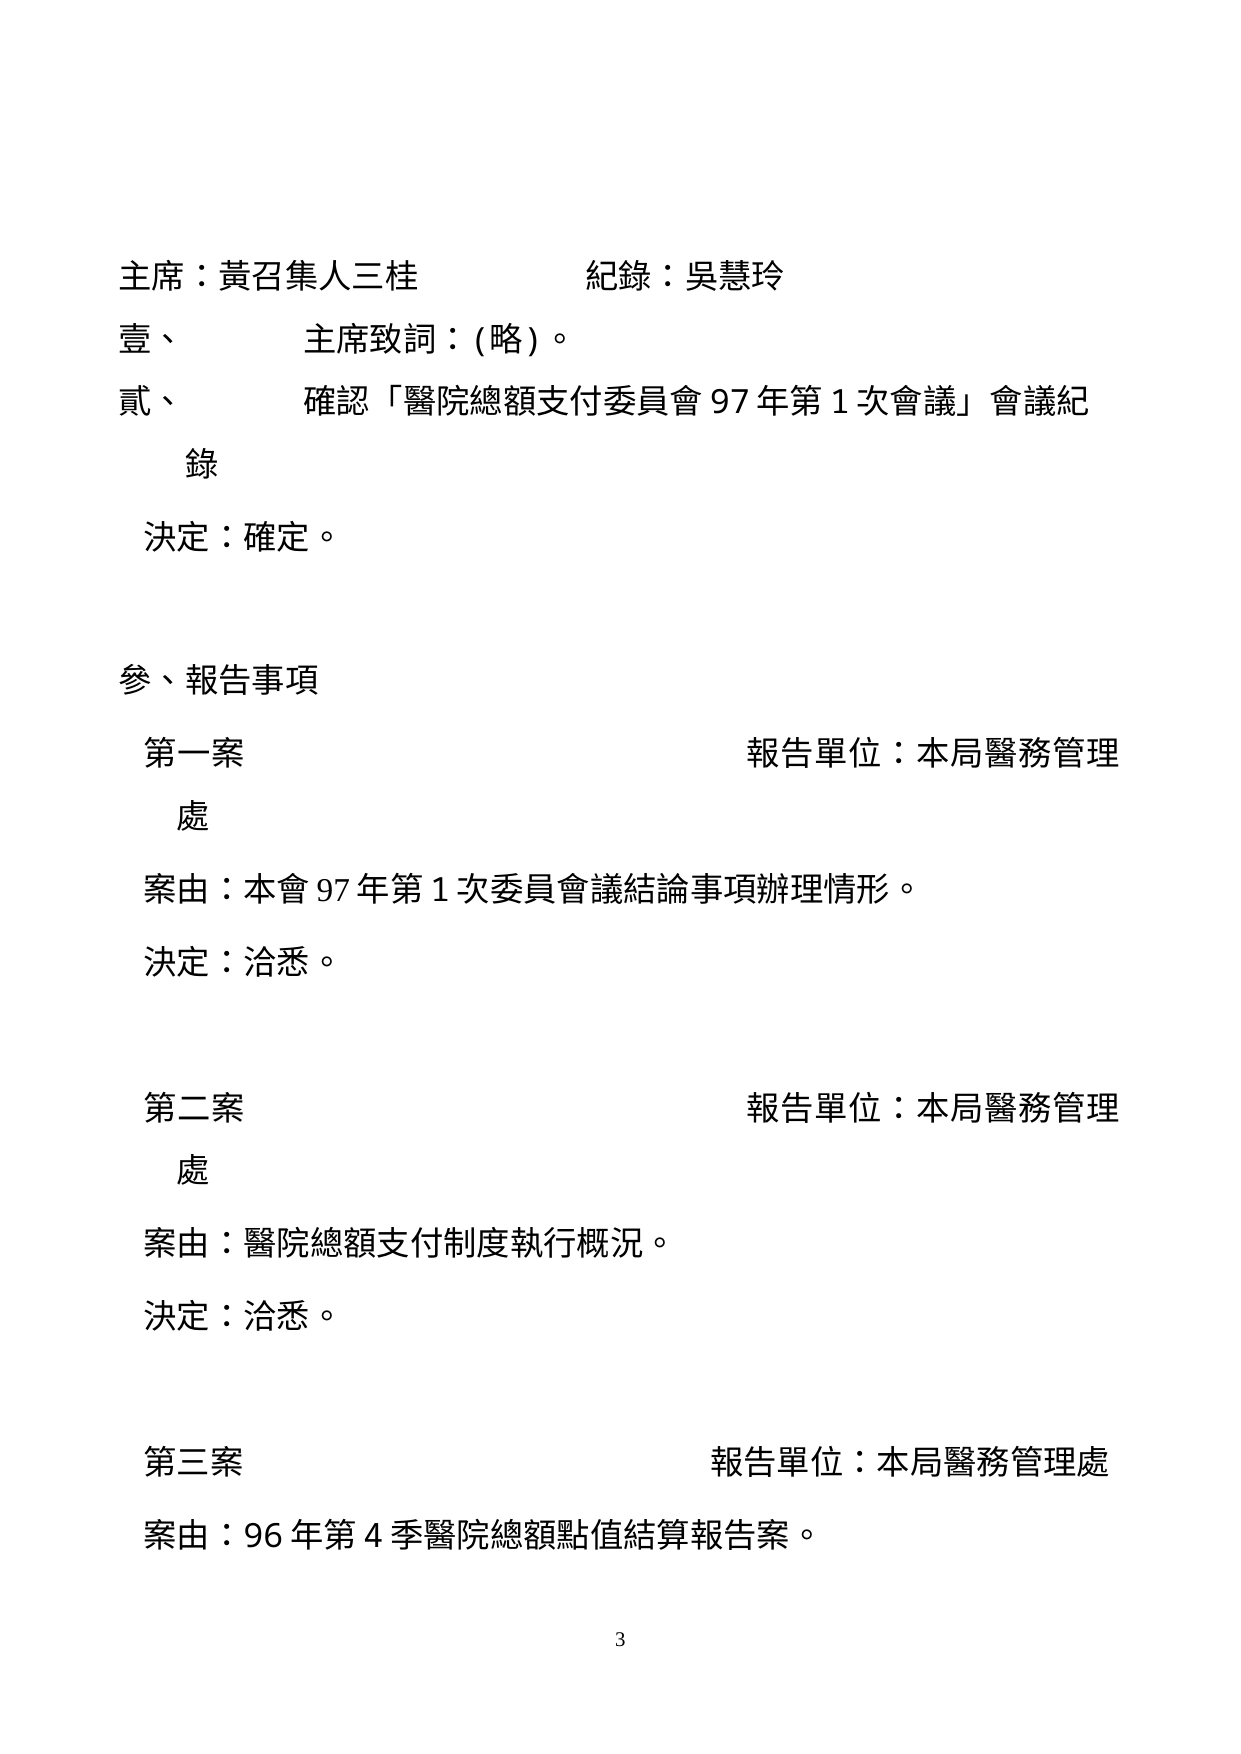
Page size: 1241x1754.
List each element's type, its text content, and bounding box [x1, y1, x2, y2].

text 第二案 報告單位：本局醫務管理處 [143, 1064, 1122, 1189]
text 主席：黃召集人三桂 紀錄：吳慧玲 [118, 233, 1122, 295]
table_cell [146, 108, 623, 170]
text 決定：洽悉。 [143, 918, 1122, 981]
table_cell [771, 108, 933, 170]
list 確認「醫院總額支付委員會97年第1次會議」會議紀錄 [118, 358, 1122, 483]
table_cell [623, 108, 771, 170]
text 決定：洽悉。 [143, 1272, 1122, 1335]
text 第三案 報告單位：本局醫務管理處 [143, 1418, 1122, 1481]
text 決定：確定。 [143, 493, 1122, 556]
text 案由：96年第4季醫院總額點值結算報告案。 [143, 1491, 1122, 1553]
text 案由：醫院總額支付制度執行概況。 [143, 1199, 1122, 1262]
table_cell [933, 108, 1083, 170]
text 案由：本會97年第1次委員會議結論事項辦理情形。 [143, 845, 1122, 908]
list 主席致詞：(略)。 [118, 295, 1122, 358]
text 參、報告事項 [118, 637, 1122, 699]
text 第一案 報告單位：本局醫務管理處 [143, 710, 1122, 835]
